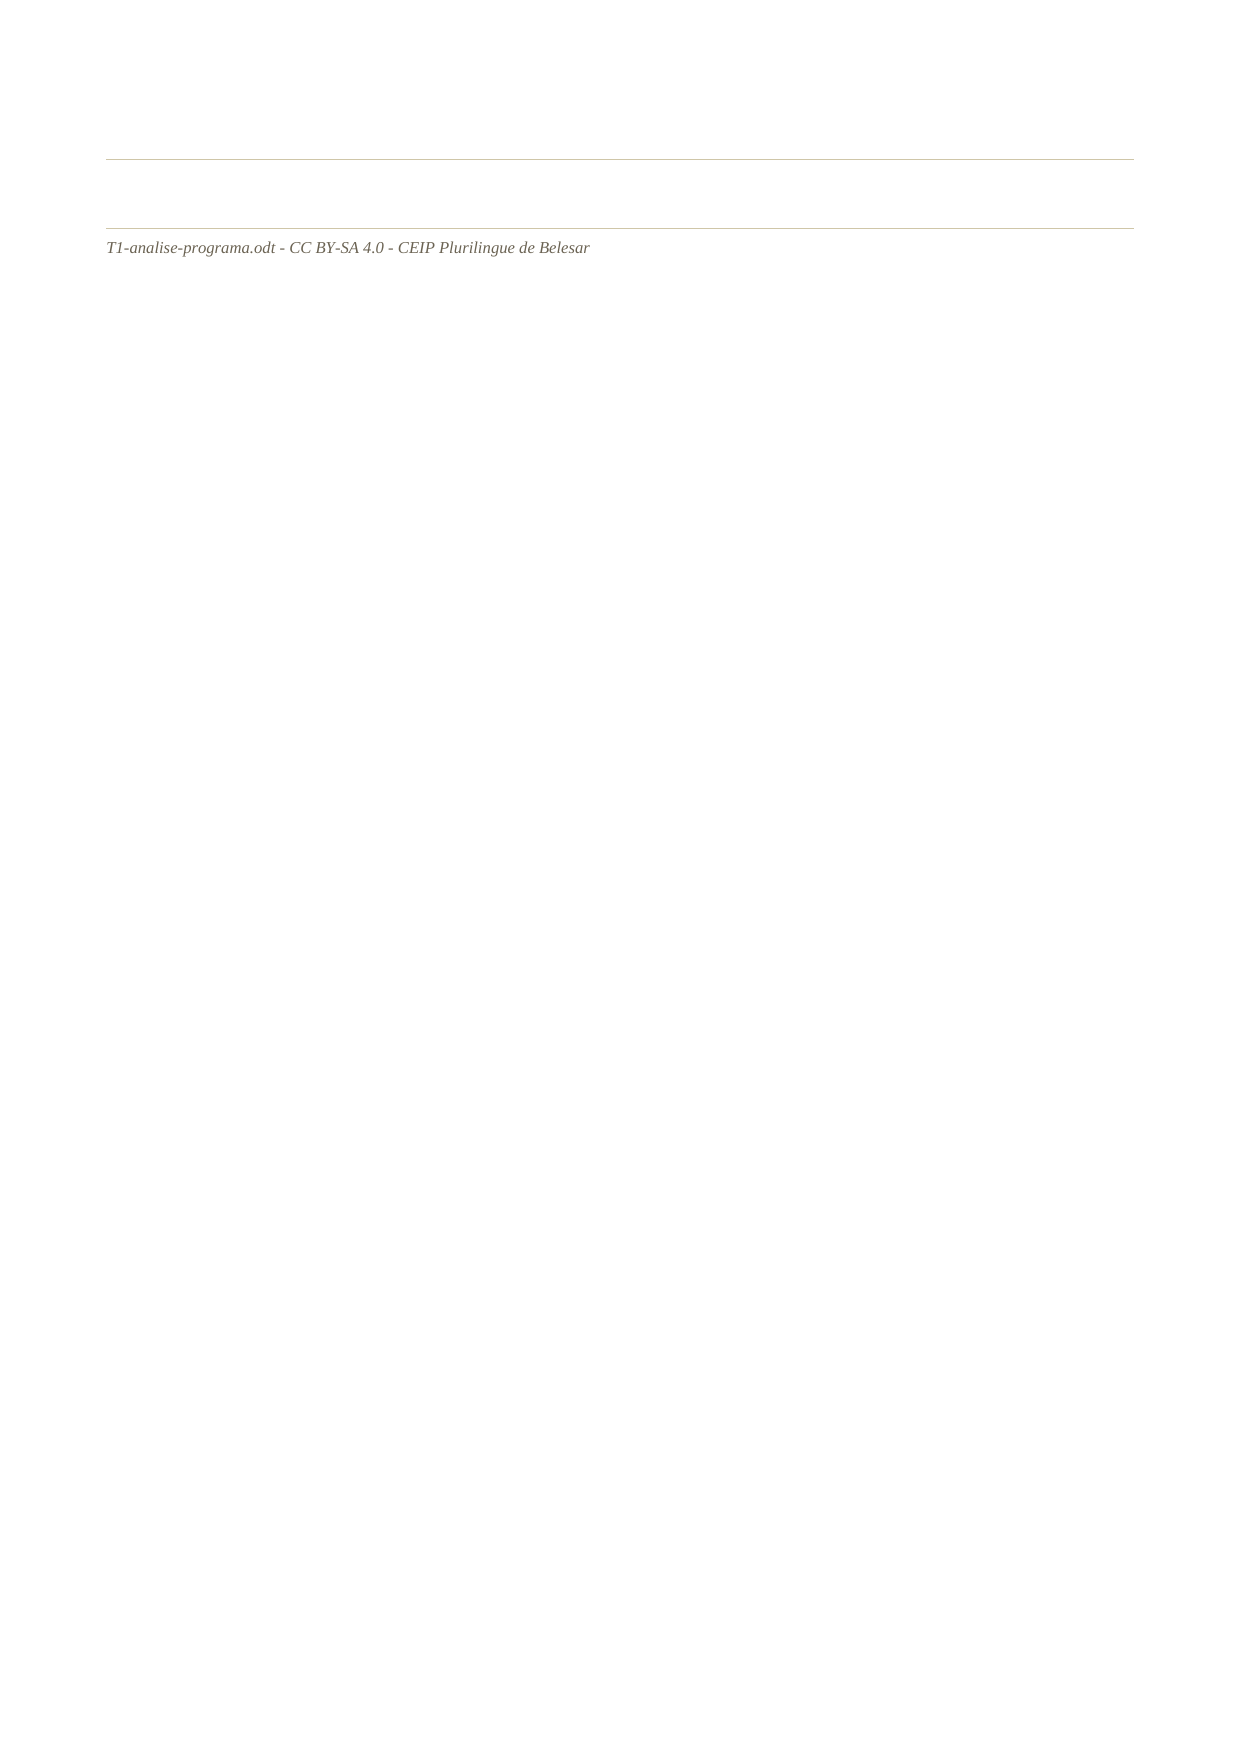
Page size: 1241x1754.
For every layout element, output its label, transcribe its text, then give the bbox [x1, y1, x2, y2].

text T1-analise-programa.odt - CC BY-SA 4.0 - CEIP Plurilingue de Belesar [106, 229, 1134, 257]
